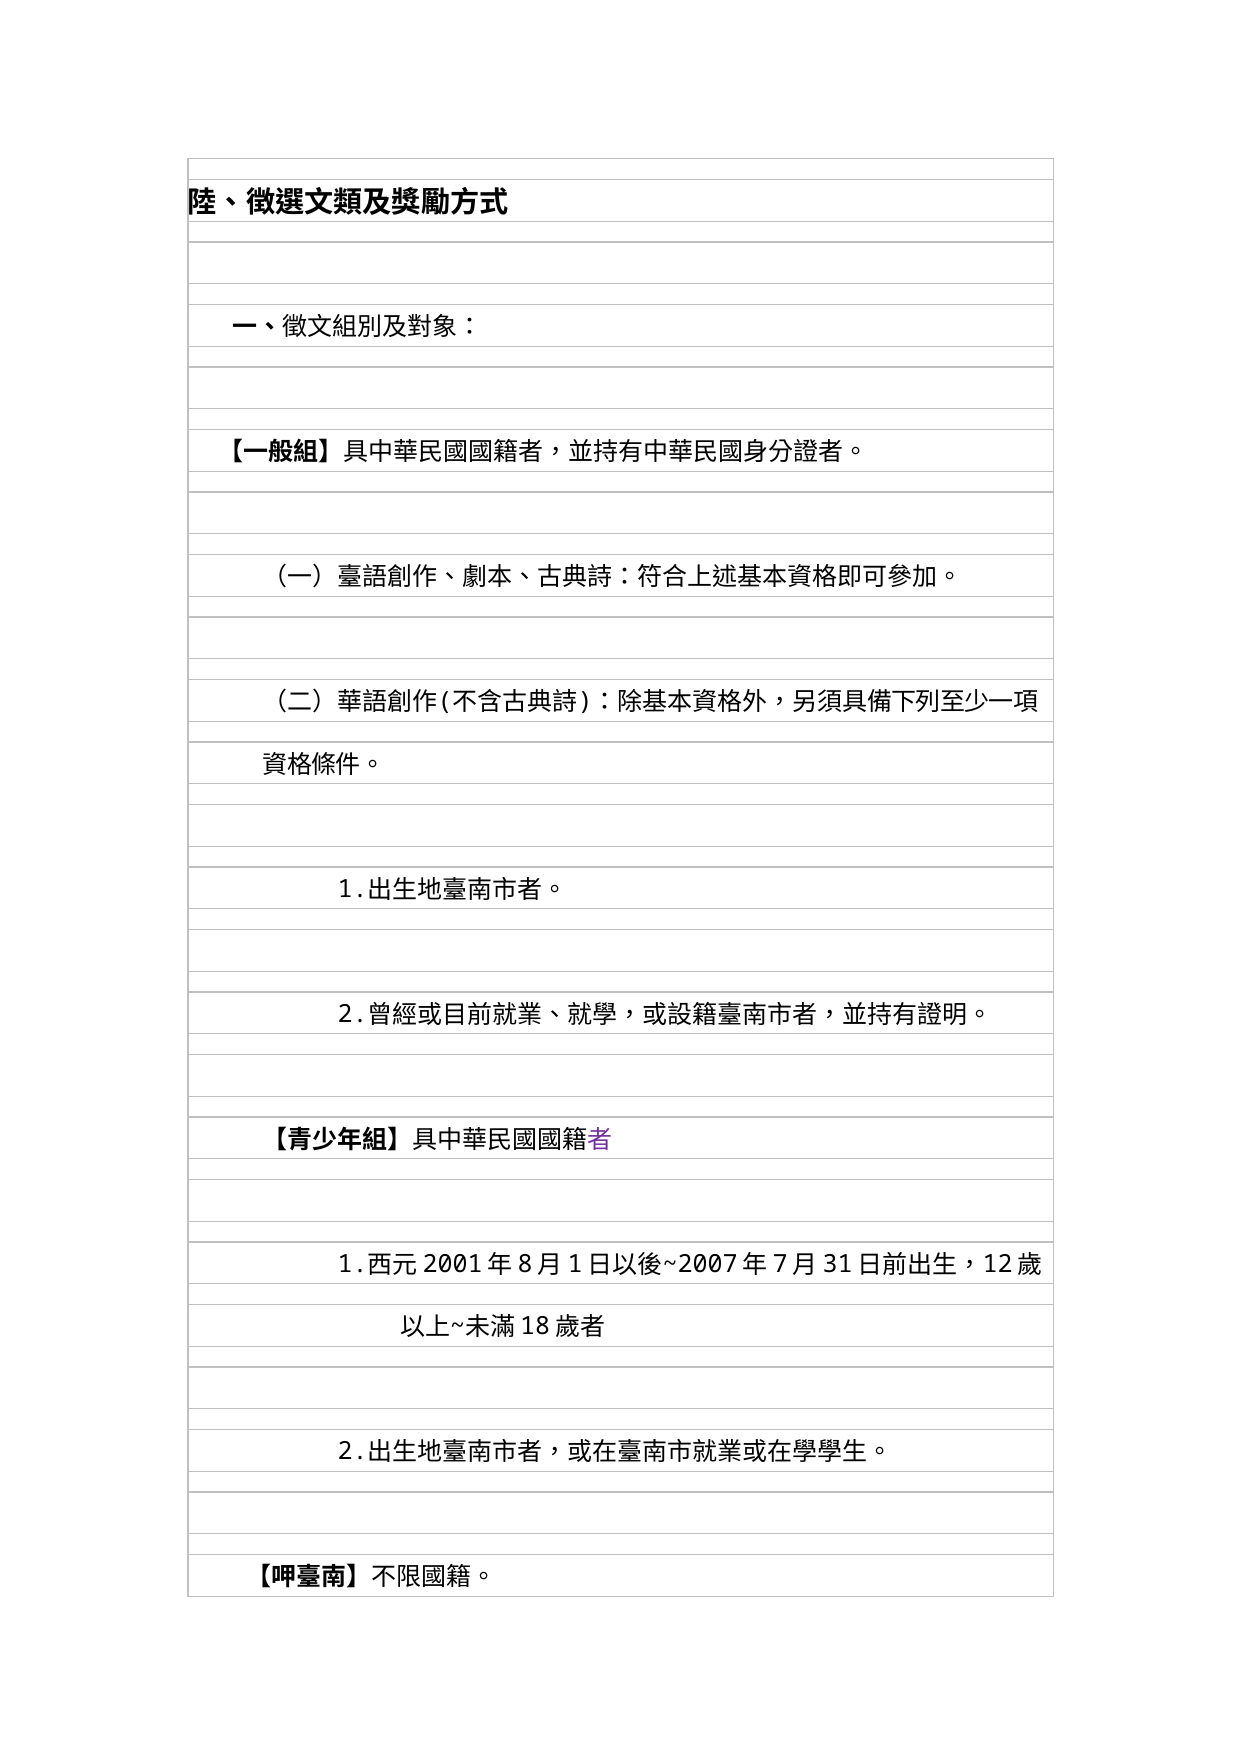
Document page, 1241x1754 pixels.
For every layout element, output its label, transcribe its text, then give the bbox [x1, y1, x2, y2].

text 1.西元2001年8月1日以後~2007年7月31日前出生，12歲 [337, 1243, 1053, 1283]
text 【青少年組】具中華民國國籍者 [189, 1118, 1053, 1158]
text [337, 1284, 1053, 1304]
text [262, 534, 1053, 554]
text [262, 722, 1053, 741]
text 一、徵文組別及對象： [189, 305, 1053, 346]
text [262, 1409, 1053, 1429]
text [189, 409, 1053, 429]
text [262, 847, 1053, 866]
text [189, 159, 1053, 179]
text 2.出生地臺南市者，或在臺南市就業或在學學生。 [262, 1430, 1053, 1471]
text 【一般組】具中華民國國籍者，並持有中華民國身分證者。 [189, 430, 1053, 471]
text [189, 1097, 1053, 1116]
text 以上~未滿18歲者 [337, 1305, 1053, 1346]
text 【呷臺南】不限國籍。 [246, 1555, 1053, 1596]
text [262, 972, 1053, 991]
text （二）華語創作(不含古典詩)：除基本資格外，另須具備下列至少一項 [262, 680, 1053, 721]
text 1.出生地臺南市者。 [262, 868, 1053, 908]
text 2.曾經或目前就業、就學，或設籍臺南市者，並持有證明。 [262, 993, 1053, 1033]
text [189, 284, 1053, 304]
text （一）臺語創作、劇本、古典詩：符合上述基本資格即可參加。 [262, 555, 1053, 596]
text [337, 1222, 1053, 1241]
text 陸、徴選文類及獎勵方式 [189, 180, 1053, 221]
text [262, 659, 1053, 679]
text [246, 1534, 1053, 1554]
text 資格條件。 [262, 743, 1053, 783]
